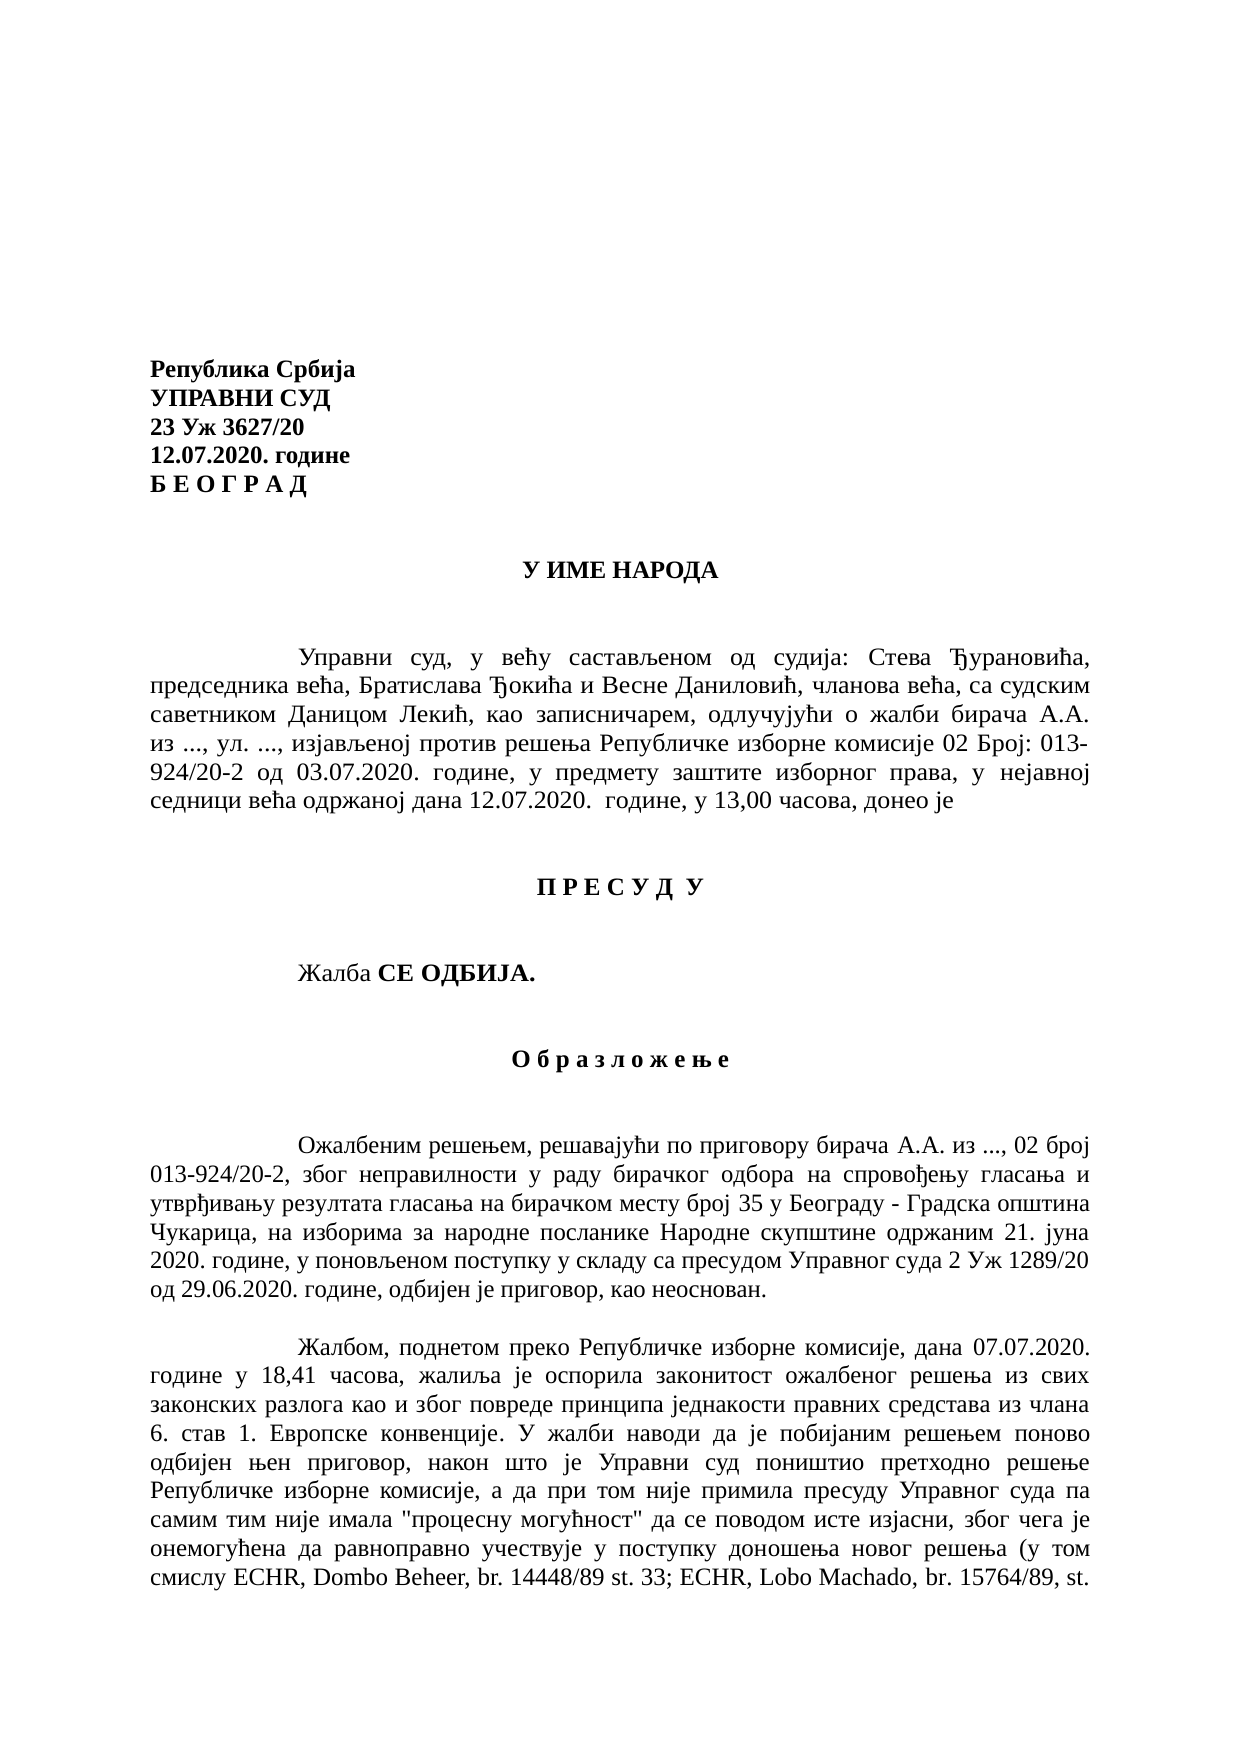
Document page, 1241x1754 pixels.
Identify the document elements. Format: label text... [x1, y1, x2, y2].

text О б р а з л о ж е њ е [150, 1044, 1090, 1073]
text Жалба СЕ ОДБИЈА. [150, 958, 1090, 987]
text Жалбом, поднетом преко Републичке изборне комисије, дана 07.07.2020. године у 18,41 часова, жалиља је оспорила законитост ожалбеног решења из свих законских разлога као и због повреде принципа једнакости правних средстава из члана 6. став 1. Европске конвенције. У жалби наводи да је побијаним решењем поново одбијен њен приговор, након што је Управни суд поништио претходно решење Републичке изборне комисије, а да при том није примила пресуду Управног суда па самим тим није имала "процесну могућност" да се поводом исте изјасни, због чега је онемогућена да равноправно учествује у поступку доношења новог решења (у том смислу ECHR, Dombo Beheer, br. 14448/89 st. 33; ECHR, Lobo Machado, br. 15764/89, st. [150, 1332, 1090, 1590]
text Ожалбеним решењем, решавајући по приговору бирача A.A. из ..., 02 број 013-924/20-2, због неправилности у раду бирачког одбора на спровођењу гласања и утврђивању резултата гласања на бирачком месту број 35 у Београду - Градска општина Чукарица, на изборима за народне посланике Народне скупштине одржаним 21. јуна 2020. године, у поновљеном поступку у складу са пресудом Управног суда 2 Уж 1289/20 од 29.06.2020. године, одбијен је приговор, као неоснован. [150, 1130, 1090, 1303]
text 23 Уж 3627/20 [150, 412, 1090, 440]
text П Р Е С У Д У [150, 872, 1090, 900]
text УПРАВНИ СУД [150, 383, 1090, 412]
text Б Е О Г Р А Д [150, 469, 1090, 498]
text 12.07.2020. године [150, 440, 1090, 469]
text Управни суд, у већу састављеном од судија: Стева Ђурановића, председника већа, Братислава Ђокића и Весне Даниловић, чланова већа, са судским саветником Даницом Лекић, као записничарем, одлучујући о жалби бирача A.A. из ..., ул. ..., изјављеној против решења Републичке изборне комисије 02 Број: 013-924/20-2 од 03.07.2020. године, у предмету заштите изборног права, у нејавној седници већа одржаној дана 12.07.2020. године, у 13,00 часова, донео је [150, 642, 1090, 814]
text У ИМЕ НАРОДА [150, 555, 1090, 584]
text Република Србија [150, 148, 1090, 383]
